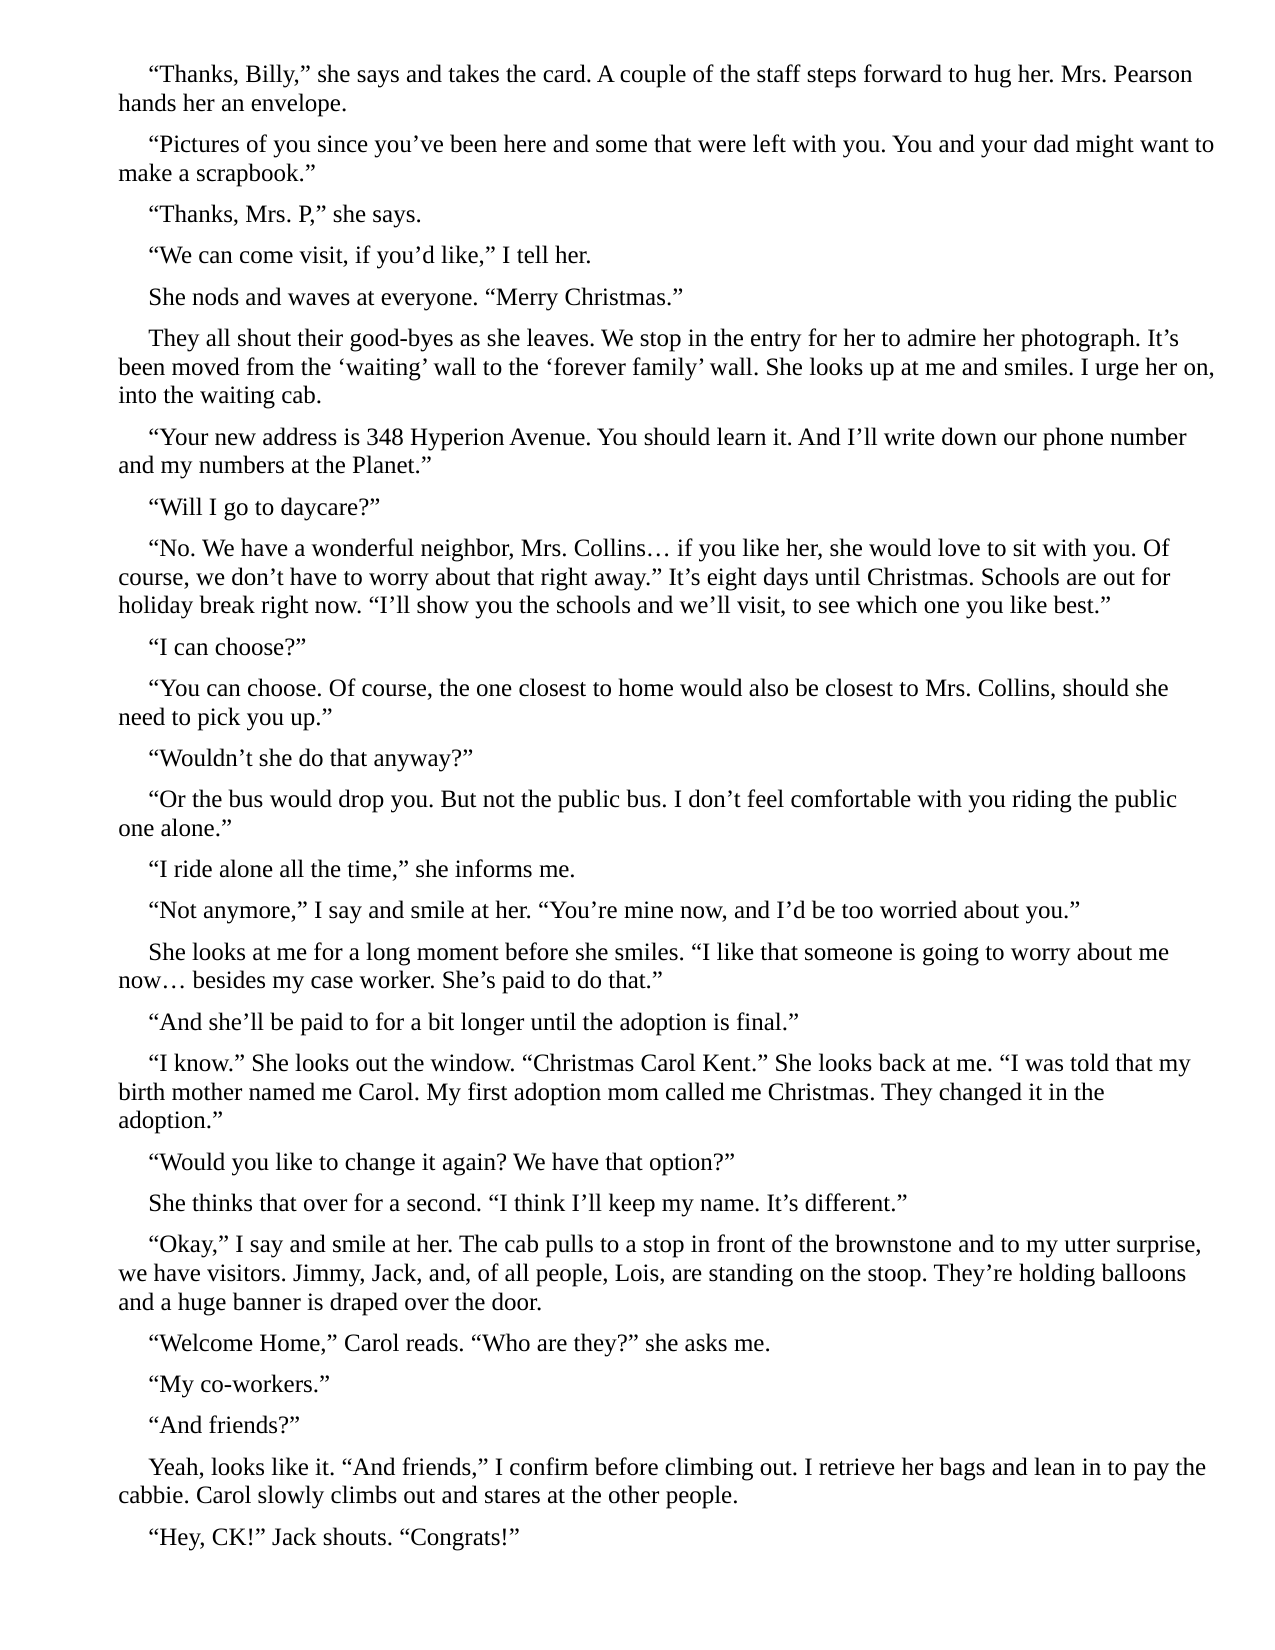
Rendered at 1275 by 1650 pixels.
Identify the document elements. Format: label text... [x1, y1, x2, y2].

text “And she’ll be paid to for a bit longer until the adoption is final.” [118, 1007, 1216, 1035]
text “No. We have a wonderful neighbor, Mrs. Collins… if you like her, she would love to sit with you. Of course, we don’t have to worry about that right away.” It’s eight days until Christmas. Schools are out for holiday break right now. “I’ll show you the schools and we’ll visit, to see which one you like best.” [118, 533, 1216, 619]
text She nods and waves at everyone. “Merry Christmas.” [118, 282, 1216, 310]
text “I know.” She looks out the window. “Christmas Carol Kent.” She looks back at me. “I was told that my birth mother named me Carol. My first adoption mom called me Christmas. They changed it in the adoption.” [118, 1048, 1216, 1134]
text “I can choose?” [118, 632, 1216, 660]
text “We can come visit, if you’d like,” I tell her. [118, 240, 1216, 269]
text “I ride alone all the time,” she informs me. [118, 854, 1216, 883]
text “Thanks, Billy,” she says and takes the card. A couple of the staff steps forward to hug her. Mrs. Pearson hands her an envelope. [118, 59, 1216, 117]
text “Hey, CK!” Jack shouts. “Congrats!” [118, 1522, 1216, 1550]
text She thinks that over for a second. “I think I’ll keep my name. It’s different.” [118, 1188, 1216, 1217]
text “Okay,” I say and smile at her. The cab pulls to a stop in front of the brownstone and to my utter surprise, we have visitors. Jimmy, Jack, and, of all people, Lois, are standing on the stoop. They’re holding balloons and a huge banner is draped over the door. [118, 1229, 1216, 1315]
text They all shout their good-byes as she leaves. We stop in the entry for her to admire her photograph. It’s been moved from the ‘waiting’ wall to the ‘forever family’ wall. She looks up at me and smiles. I urge her on, into the waiting cab. [118, 323, 1216, 409]
text “Pictures of you since you’ve been here and some that were left with you. You and your dad might want to make a scrapbook.” [118, 129, 1216, 187]
text “Or the bus would drop you. But not the public bus. I don’t feel comfortable with you riding the public one alone.” [118, 784, 1216, 842]
text “Will I go to daycare?” [118, 492, 1216, 520]
text “My co-workers.” [118, 1369, 1216, 1398]
text “Wouldn’t she do that anyway?” [118, 743, 1216, 772]
text “Would you like to change it again? We have that option?” [118, 1147, 1216, 1175]
text “And friends?” [118, 1410, 1216, 1439]
text “You can choose. Of course, the one closest to home would also be closest to Mrs. Collins, should she need to pick you up.” [118, 673, 1216, 730]
text Yeah, looks like it. “And friends,” I confirm before climbing out. I retrieve her bags and lean in to pay the cabbie. Carol slowly climbs out and stares at the other people. [118, 1452, 1216, 1509]
text She looks at me for a long moment before she smiles. “I like that someone is going to worry about me now… besides my case worker. She’s paid to do that.” [118, 937, 1216, 994]
text “Your new address is 348 Hyperion Avenue. You should learn it. And I’ll write down our phone number and my numbers at the Planet.” [118, 422, 1216, 479]
text “Not anymore,” I say and smile at her. “You’re mine now, and I’d be too worried about you.” [118, 895, 1216, 924]
text “Welcome Home,” Carol reads. “Who are they?” she asks me. [118, 1328, 1216, 1357]
text “Thanks, Mrs. P,” she says. [118, 199, 1216, 228]
